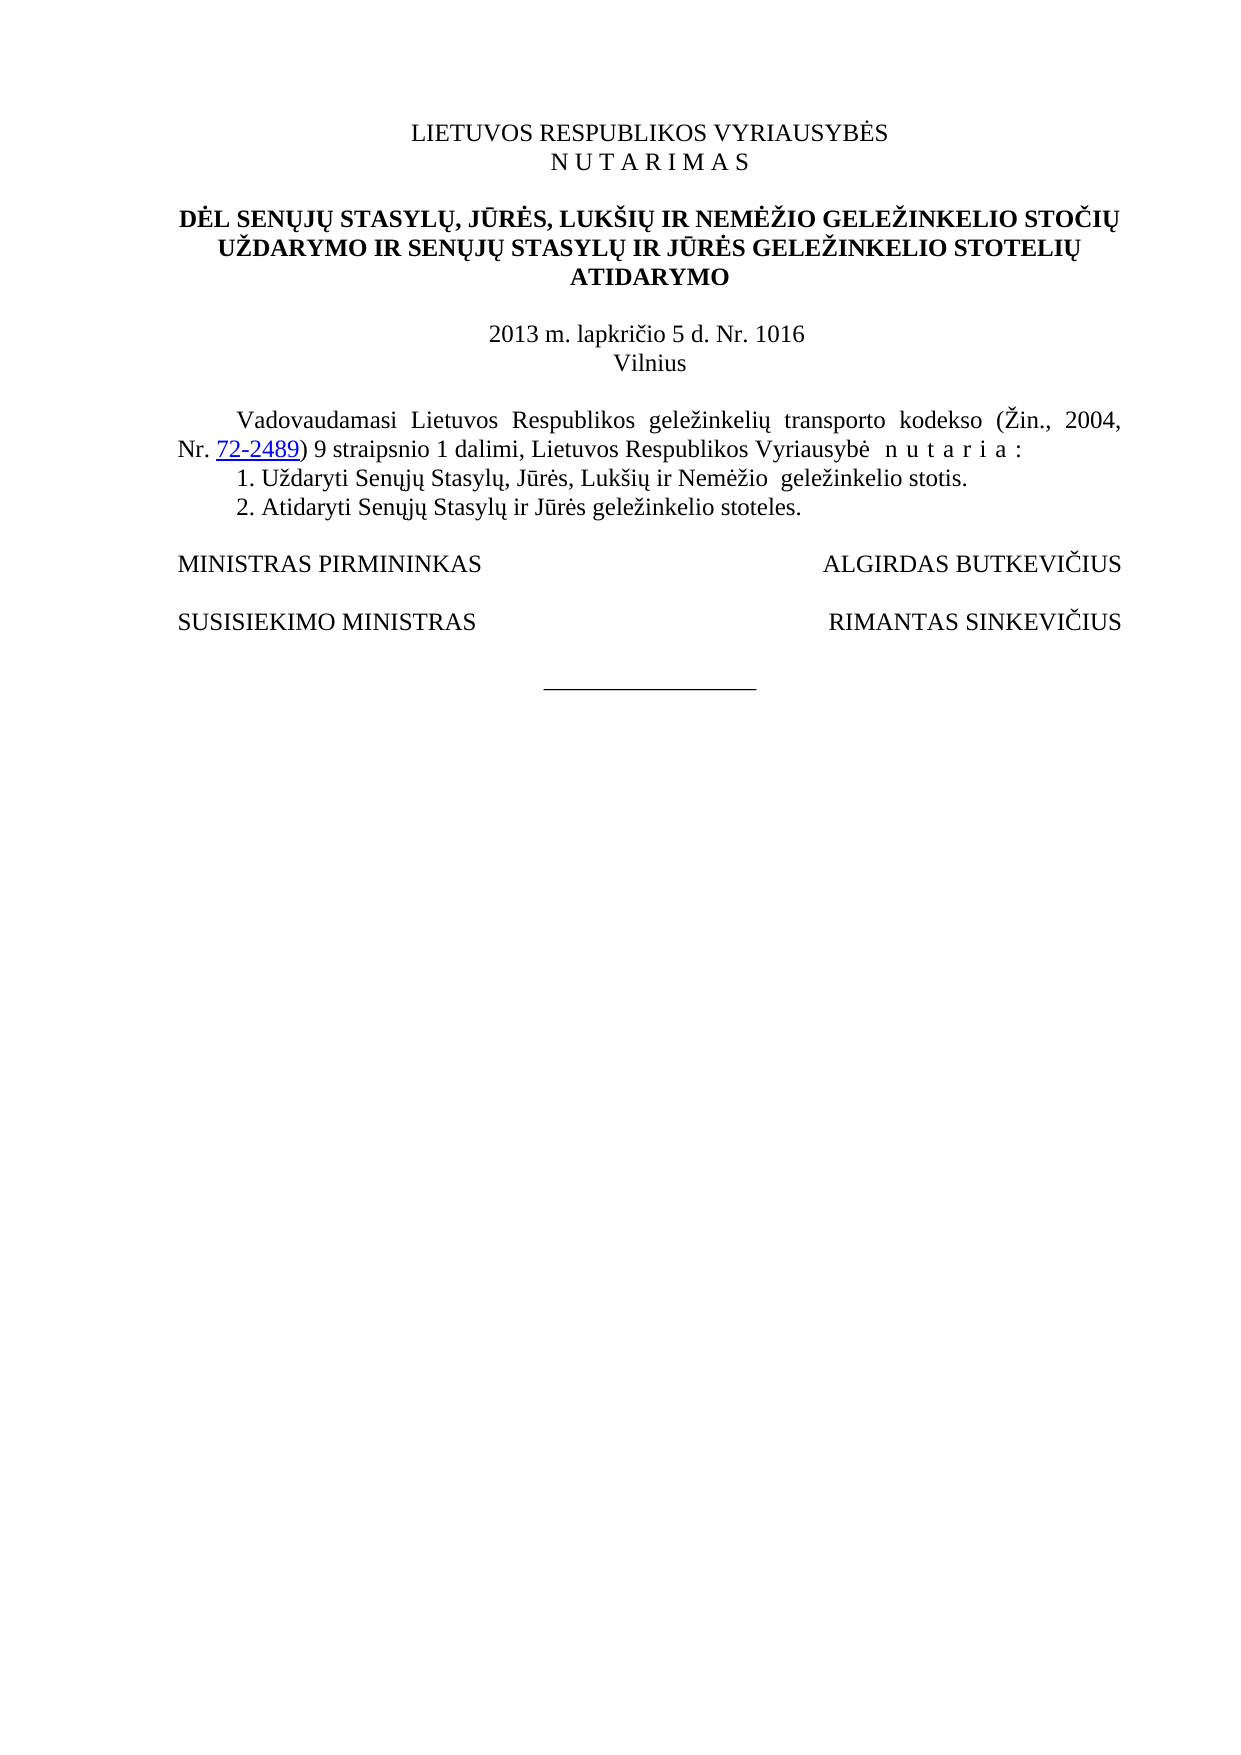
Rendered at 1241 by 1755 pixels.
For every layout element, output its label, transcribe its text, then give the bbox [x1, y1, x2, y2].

text 2. Atidaryti Senųjų Stasylų ir Jūrės geležinkelio stoteles. [177, 492, 1122, 521]
text n u t a r i m a s [177, 147, 1122, 176]
text Vadovaudamasi Lietuvos Respublikos geležinkelių transporto kodekso (Žin., 2004, Nr. 72-2489) 9 straipsnio 1 dalimi, Lietuvos Respublikos Vyriausybė nutaria: [177, 406, 1122, 463]
text Ministras Pirmininkas Algirdas Butkevičius [177, 549, 1122, 578]
text _________________ [177, 664, 1122, 693]
text 1. Uždaryti Senųjų Stasylų, Jūrės, Lukšių ir Nemėžio geležinkelio stotis. [177, 463, 1122, 492]
text Vilnius [177, 348, 1122, 377]
text 2013 m. lapkričio 5 d. Nr. 1016 [177, 319, 1122, 348]
text Lietuvos Respublikos Vyriausybės [177, 118, 1122, 147]
text Susisiekimo ministras Rimantas Sinkevičius [177, 607, 1122, 636]
text Dėl SENŲJŲ STASYLŲ, JŪRĖS, LUKŠIŲ IR NEMĖŽIO GELEŽINKELIO STOČIŲ UŽDARYMO IR SENŲJŲ STASYLŲ IR JŪRĖS GELEŽINKELIO STOTELIŲ ATIDARYMO [177, 204, 1122, 291]
